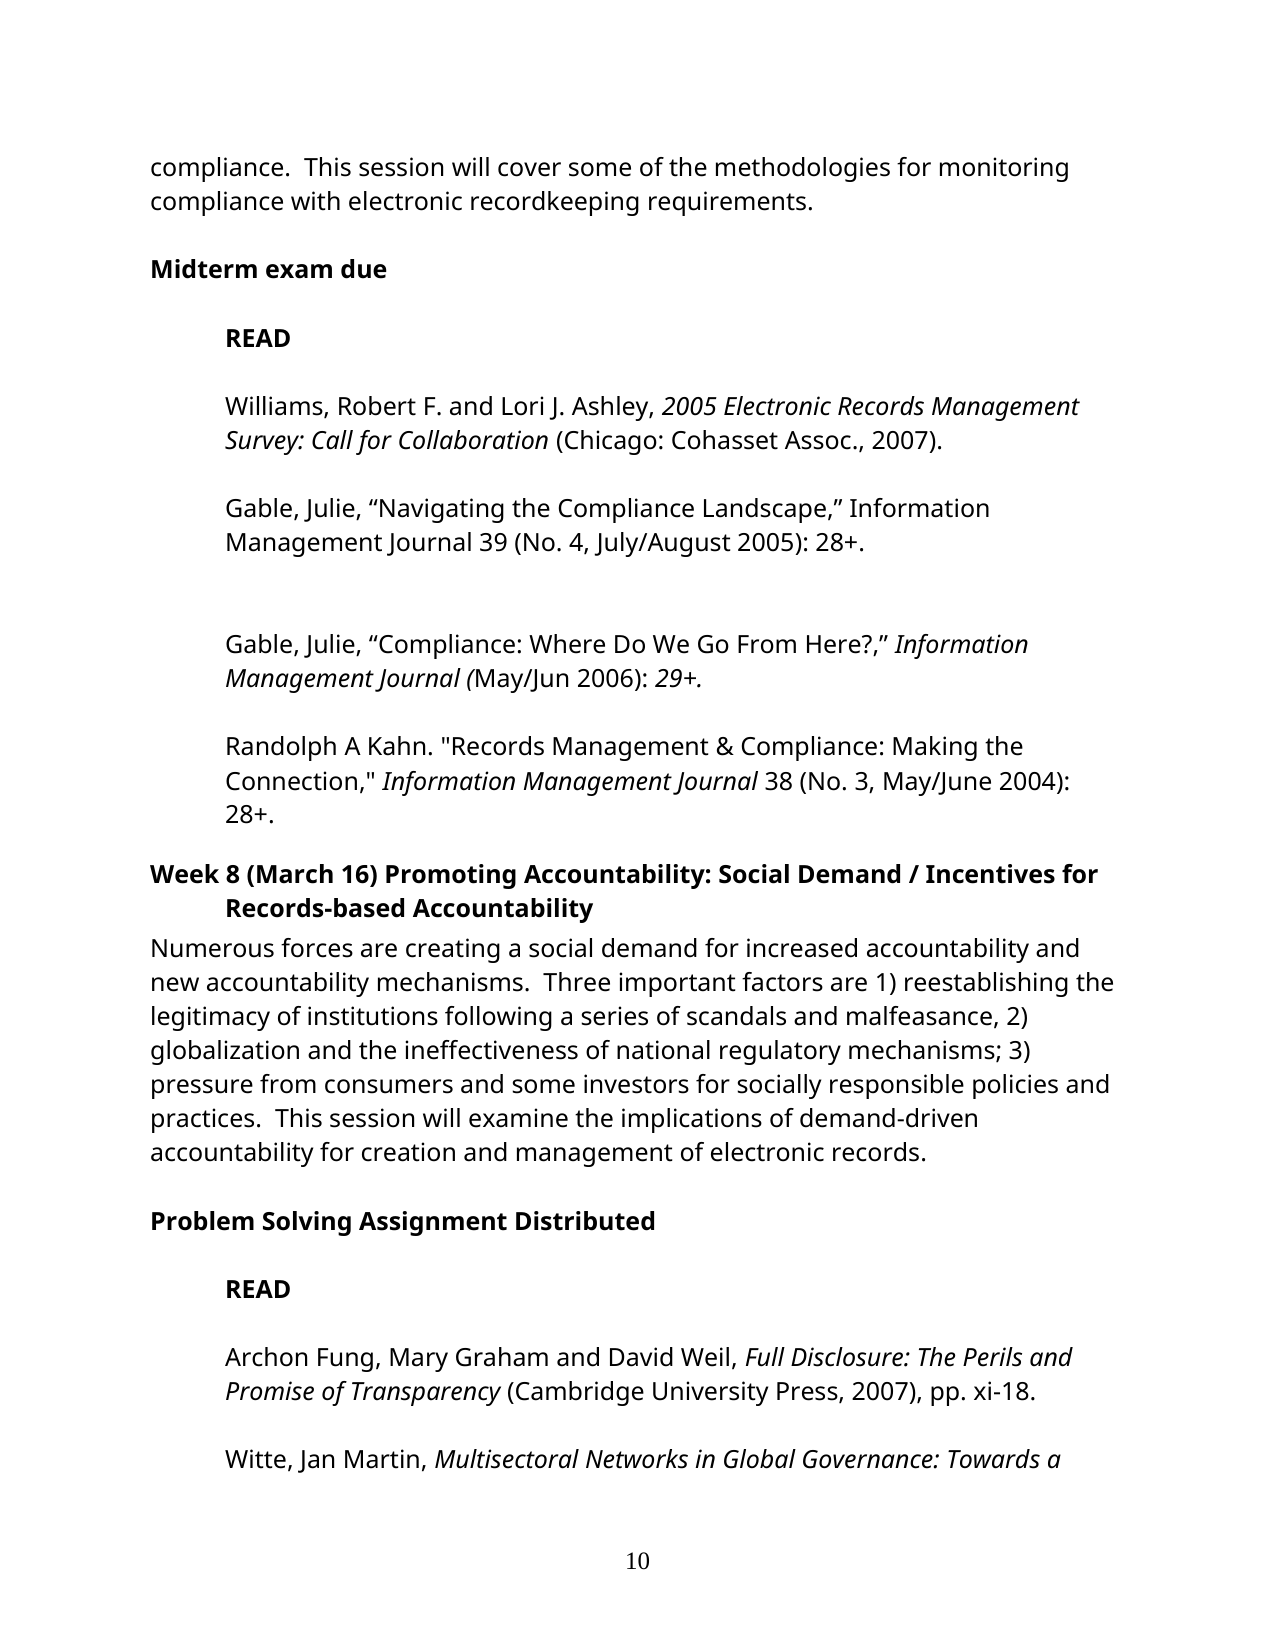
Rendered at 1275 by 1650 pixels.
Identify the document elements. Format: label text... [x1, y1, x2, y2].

text Williams, Robert F. and Lori J. Ashley, 2005 Electronic Records Management Survey: Call for Collaboration (Chicago: Cohasset Assoc., 2007). [225, 388, 1125, 457]
subtitle Week 8 (March 16) Promoting Accountability: Social Demand / Incentives for Records-based Accountability [150, 856, 1125, 924]
text READ [150, 320, 1125, 354]
text Problem Solving Assignment Distributed [150, 1203, 1125, 1237]
text Gable, Julie, “Compliance: Where Do We Go From Here?,” Information Management Journal (May/Jun 2006): 29+. [225, 627, 1125, 695]
text Randolph A Kahn. "Records Management & Compliance: Making the Connection," Information Management Journal 38 (No. 3, May/June 2004): 28+. [225, 729, 1125, 831]
text Midterm exam due [150, 252, 1125, 286]
text compliance. This session will cover some of the methodologies for monitoring compliance with electronic recordkeeping requirements. [150, 150, 1125, 218]
text Gable, Julie, “Navigating the Compliance Landscape,” Information Management Journal 39 (No. 4, July/August 2005): 28+. [225, 491, 1125, 559]
text Numerous forces are creating a social demand for increased accountability and new accountability mechanisms. Three important factors are 1) reestablishing the legitimacy of institutions following a series of scandals and malfeasance, 2) globalization and the ineffectiveness of national regulatory mechanisms; 3) pressure from consumers and some investors for socially responsible policies and practices. This session will examine the implications of demand-driven accountability for creation and management of electronic records. [150, 931, 1125, 1169]
text Witte, Jan Martin, Multisectoral Networks in Global Governance: Towards a [225, 1442, 1125, 1476]
text READ [225, 1271, 1125, 1305]
text Archon Fung, Mary Graham and David Weil, Full Disclosure: The Perils and Promise of Transparency (Cambridge University Press, 2007), pp. xi-18. [225, 1339, 1125, 1407]
